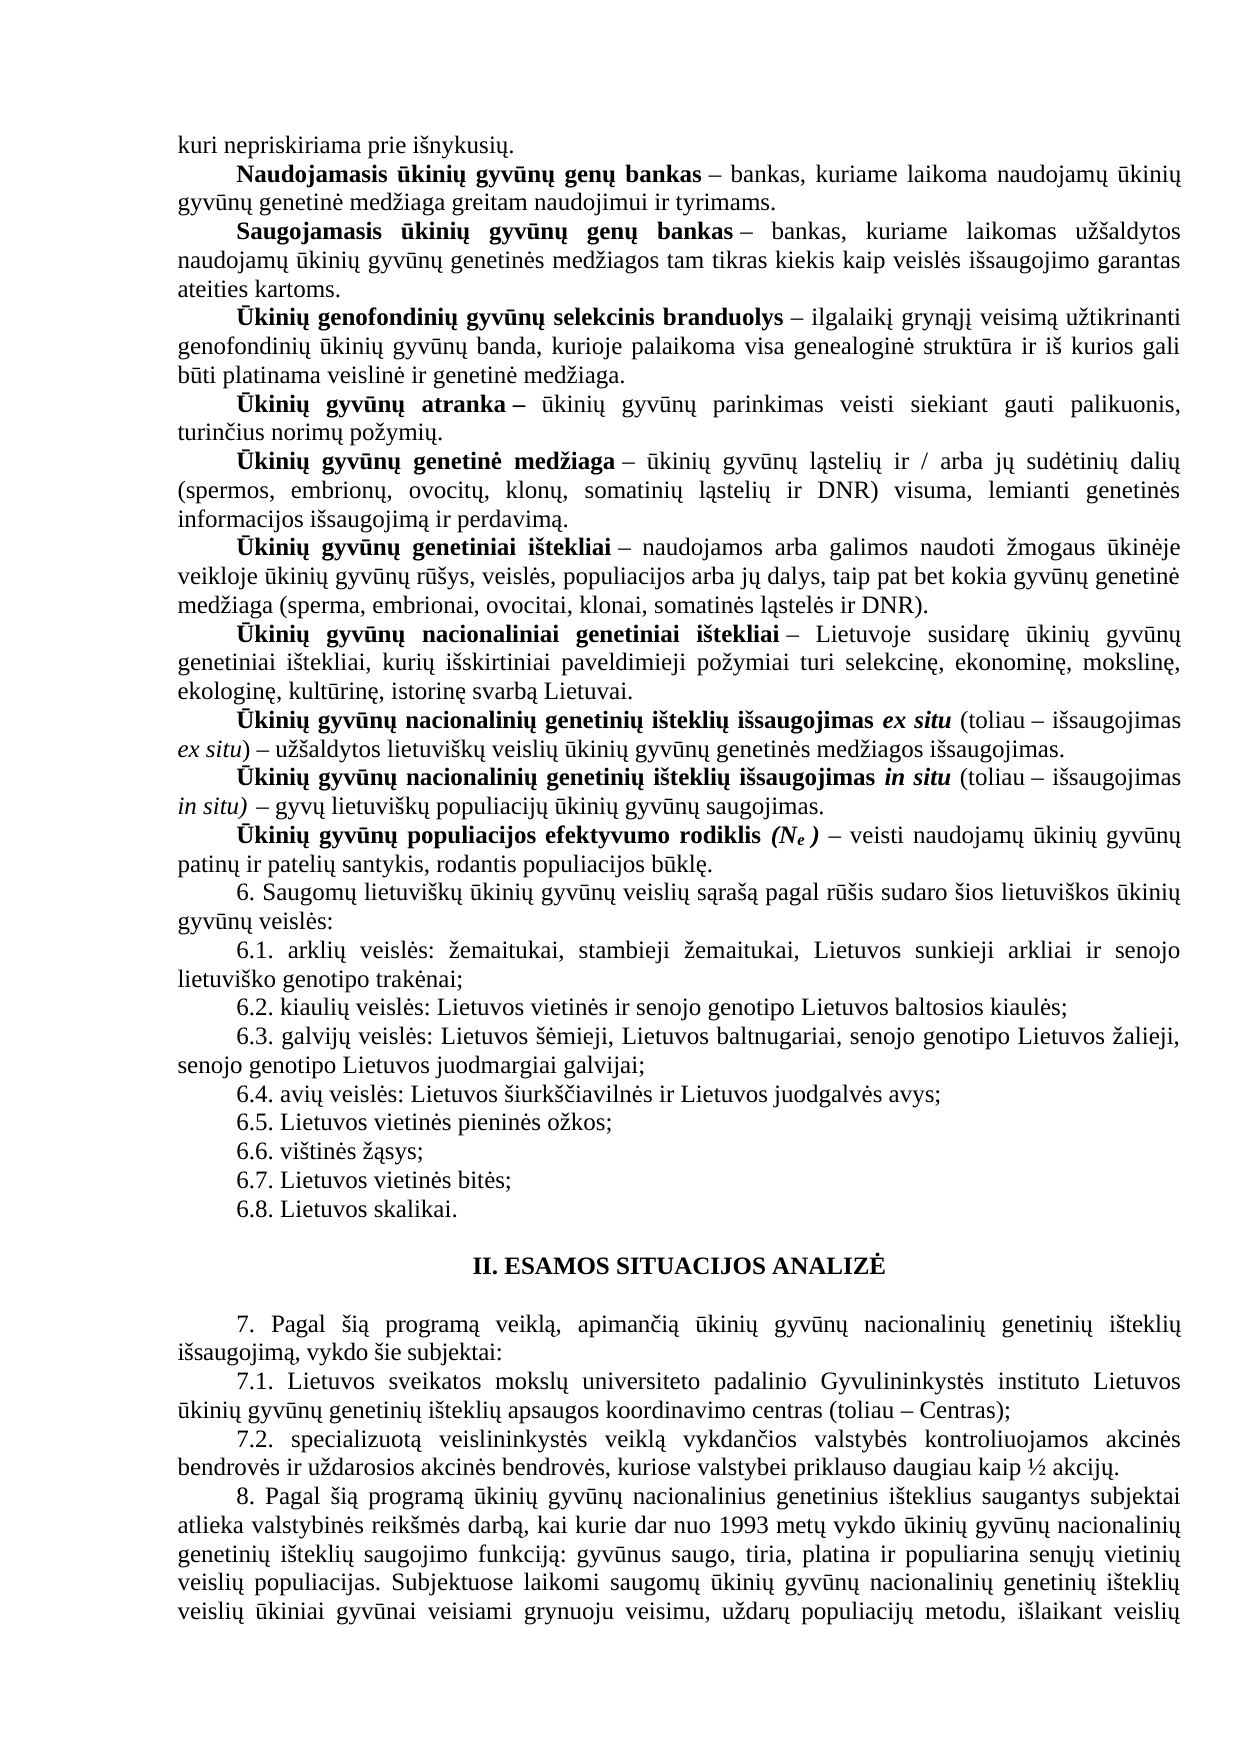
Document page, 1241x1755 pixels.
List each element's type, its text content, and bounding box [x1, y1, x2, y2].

text 6.6. vištinės žąsys; [177, 1136, 1181, 1165]
text 6.7. Lietuvos vietinės bitės; [177, 1165, 1181, 1194]
text Ūkinių gyvūnų atranka – ūkinių gyvūnų parinkimas veisti siekiant gauti palikuonis, turinčius norimų požymių. [177, 389, 1181, 446]
text 6.5. Lietuvos vietinės pieninės ožkos; [177, 1107, 1181, 1136]
text 6.2. kiaulių veislės: Lietuvos vietinės ir senojo genotipo Lietuvos baltosios kiaulės; [177, 992, 1181, 1021]
text Ūkinių gyvūnų nacionalinių genetinių išteklių išsaugojimas ex situ (toliau – išsaugojimas ex situ) – užšaldytos lietuviškų veislių ūkinių gyvūnų genetinės medžiagos išsaugojimas. [177, 705, 1181, 762]
text 7. Pagal šią programą veiklą, apimančią ūkinių gyvūnų nacionalinių genetinių išteklių išsaugojimą, vykdo šie subjektai: [177, 1309, 1181, 1366]
text Ūkinių gyvūnų nacionalinių genetinių išteklių išsaugojimas in situ (toliau – išsaugojimas in situ) – gyvų lietuviškų populiacijų ūkinių gyvūnų saugojimas. [177, 762, 1181, 820]
text Saugojamasis ūkinių gyvūnų genų bankas – bankas, kuriame laikomas užšaldytos naudojamų ūkinių gyvūnų genetinės medžiagos tam tikras kiekis kaip veislės išsaugojimo garantas ateities kartoms. [177, 216, 1181, 302]
text 6.3. galvijų veislės: Lietuvos šėmieji, Lietuvos baltnugariai, senojo genotipo Lietuvos žalieji, senojo genotipo Lietuvos juodmargiai galvijai; [177, 1021, 1181, 1079]
text Ūkinių gyvūnų genetinė medžiaga – ūkinių gyvūnų ląstelių ir / arba jų sudėtinių dalių (spermos, embrionų, ovocitų, klonų, somatinių ląstelių ir DNR) visuma, lemianti genetinės informacijos išsaugojimą ir perdavimą. [177, 446, 1181, 532]
text 6. Saugomų lietuviškų ūkinių gyvūnų veislių sąrašą pagal rūšis sudaro šios lietuviškos ūkinių gyvūnų veislės: [177, 877, 1181, 935]
text 8. Pagal šią programą ūkinių gyvūnų nacionalinius genetinius išteklius saugantys subjektai atlieka valstybinės reikšmės darbą, kai kurie dar nuo 1993 metų vykdo ūkinių gyvūnų nacionalinių genetinių išteklių saugojimo funkciją: gyvūnus saugo, tiria, platina ir populiarina senųjų vietinių veislių populiacijas. Subjektuose laikomi saugomų ūkinių gyvūnų nacionalinių genetinių išteklių veislių ūkiniai gyvūnai veisiami grynuoju veisimu, uždarų populiacijų metodu, išlaikant veislių [177, 1481, 1181, 1625]
text Ūkinių gyvūnų genetiniai ištekliai – naudojamos arba galimos naudoti žmogaus ūkinėje veikloje ūkinių gyvūnų rūšys, veislės, populiacijos arba jų dalys, taip pat bet kokia gyvūnų genetinė medžiaga (sperma, embrionai, ovocitai, klonai, somatinės ląstelės ir DNR). [177, 532, 1181, 619]
text Naudojamasis ūkinių gyvūnų genų bankas – bankas, kuriame laikoma naudojamų ūkinių gyvūnų genetinė medžiaga greitam naudojimui ir tyrimams. [177, 159, 1181, 216]
text kuri nepriskiriama prie išnykusių. [177, 130, 1181, 159]
text 6.4. avių veislės: Lietuvos šiurkščiavilnės ir Lietuvos juodgalvės avys; [177, 1079, 1181, 1107]
text Ūkinių gyvūnų populiacijos efektyvumo rodiklis (Ne ) – veisti naudojamų ūkinių gyvūnų patinų ir patelių santykis, rodantis populiacijos būklę. [177, 820, 1181, 877]
text Ūkinių gyvūnų nacionaliniai genetiniai ištekliai – Lietuvoje susidarę ūkinių gyvūnų genetiniai ištekliai, kurių išskirtiniai paveldimieji požymiai turi selekcinę, ekonominę, mokslinę, ekologinę, kultūrinę, istorinę svarbą Lietuvai. [177, 619, 1181, 705]
text 6.8. Lietuvos skalikai. [177, 1194, 1181, 1222]
text Ūkinių genofondinių gyvūnų selekcinis branduolys – ilgalaikį grynąjį veisimą užtikrinanti genofondinių ūkinių gyvūnų banda, kurioje palaikoma visa genealoginė struktūra ir iš kurios gali būti platinama veislinė ir genetinė medžiaga. [177, 302, 1181, 389]
text II. ESAMOS SITUACIJOS ANALIZĖ [177, 1251, 1181, 1280]
text 6.1. arklių veislės: žemaitukai, stambieji žemaitukai, Lietuvos sunkieji arkliai ir senojo lietuviško genotipo trakėnai; [177, 935, 1181, 992]
text 7.1. Lietuvos sveikatos mokslų universiteto padalinio Gyvulininkystės instituto Lietuvos ūkinių gyvūnų genetinių išteklių apsaugos koordinavimo centras (toliau – Centras); [177, 1366, 1181, 1424]
text 7.2. specializuotą veislininkystės veiklą vykdančios valstybės kontroliuojamos akcinės bendrovės ir uždarosios akcinės bendrovės, kuriose valstybei priklauso daugiau kaip ½ akcijų. [177, 1424, 1181, 1481]
